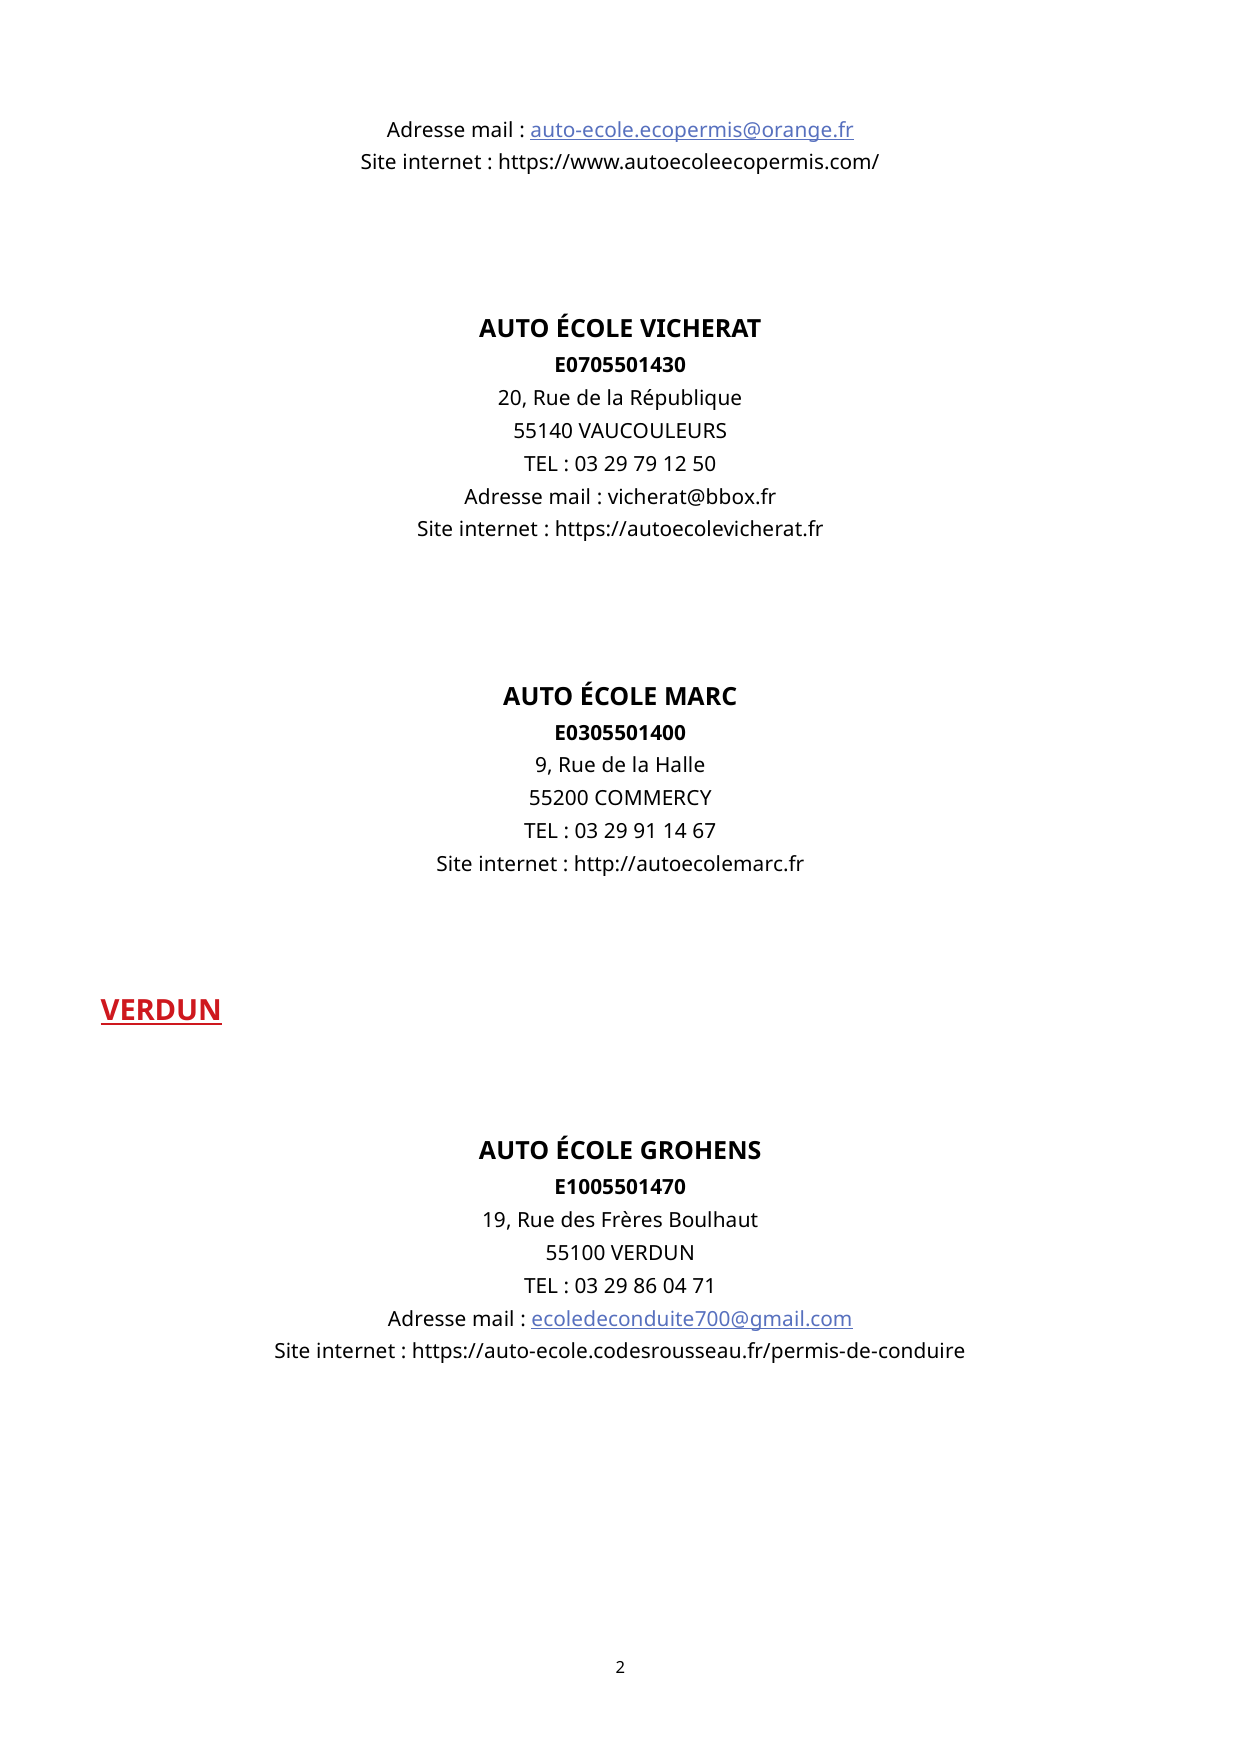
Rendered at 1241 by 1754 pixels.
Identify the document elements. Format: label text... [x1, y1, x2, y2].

text 55140 VAUCOULEURS [100, 416, 1140, 444]
text AUTO ÉCOLE GROHENS [100, 1133, 1140, 1167]
text 19, Rue des Frères Boulhaut [100, 1205, 1140, 1234]
text AUTO ÉCOLE MARC [100, 678, 1140, 712]
text 20, Rue de la République [100, 383, 1140, 412]
text 55200 COMMERCY [100, 783, 1140, 812]
text AUTO ÉCOLE VICHERAT [100, 311, 1140, 345]
text Site internet : https://www.autoecoleecopermis.com/ [100, 147, 1140, 176]
text 55100 VERDUN [100, 1238, 1140, 1266]
text VERDUN [100, 989, 1140, 1029]
text TEL : 03 29 86 04 71 [100, 1271, 1140, 1299]
text Adresse mail : vicherat@bbox.fr [100, 482, 1140, 510]
text E1005501470 [100, 1172, 1140, 1201]
text 9, Rue de la Halle [100, 750, 1140, 779]
text E0305501400 [100, 717, 1140, 746]
text Adresse mail : ecoledeconduite700@gmail.com [100, 1303, 1140, 1332]
text Site internet : http://autoecolemarc.fr [100, 849, 1140, 877]
text E0705501430 [100, 350, 1140, 379]
text Site internet : https://autoecolevicherat.fr [100, 514, 1140, 543]
text TEL : 03 29 91 14 67 [100, 816, 1140, 844]
text Adresse mail : auto-ecole.ecopermis@orange.fr [100, 114, 1140, 143]
text Site internet : https://auto-ecole.codesrousseau.fr/permis-de-conduire [100, 1336, 1140, 1365]
text TEL : 03 29 79 12 50 [100, 449, 1140, 477]
